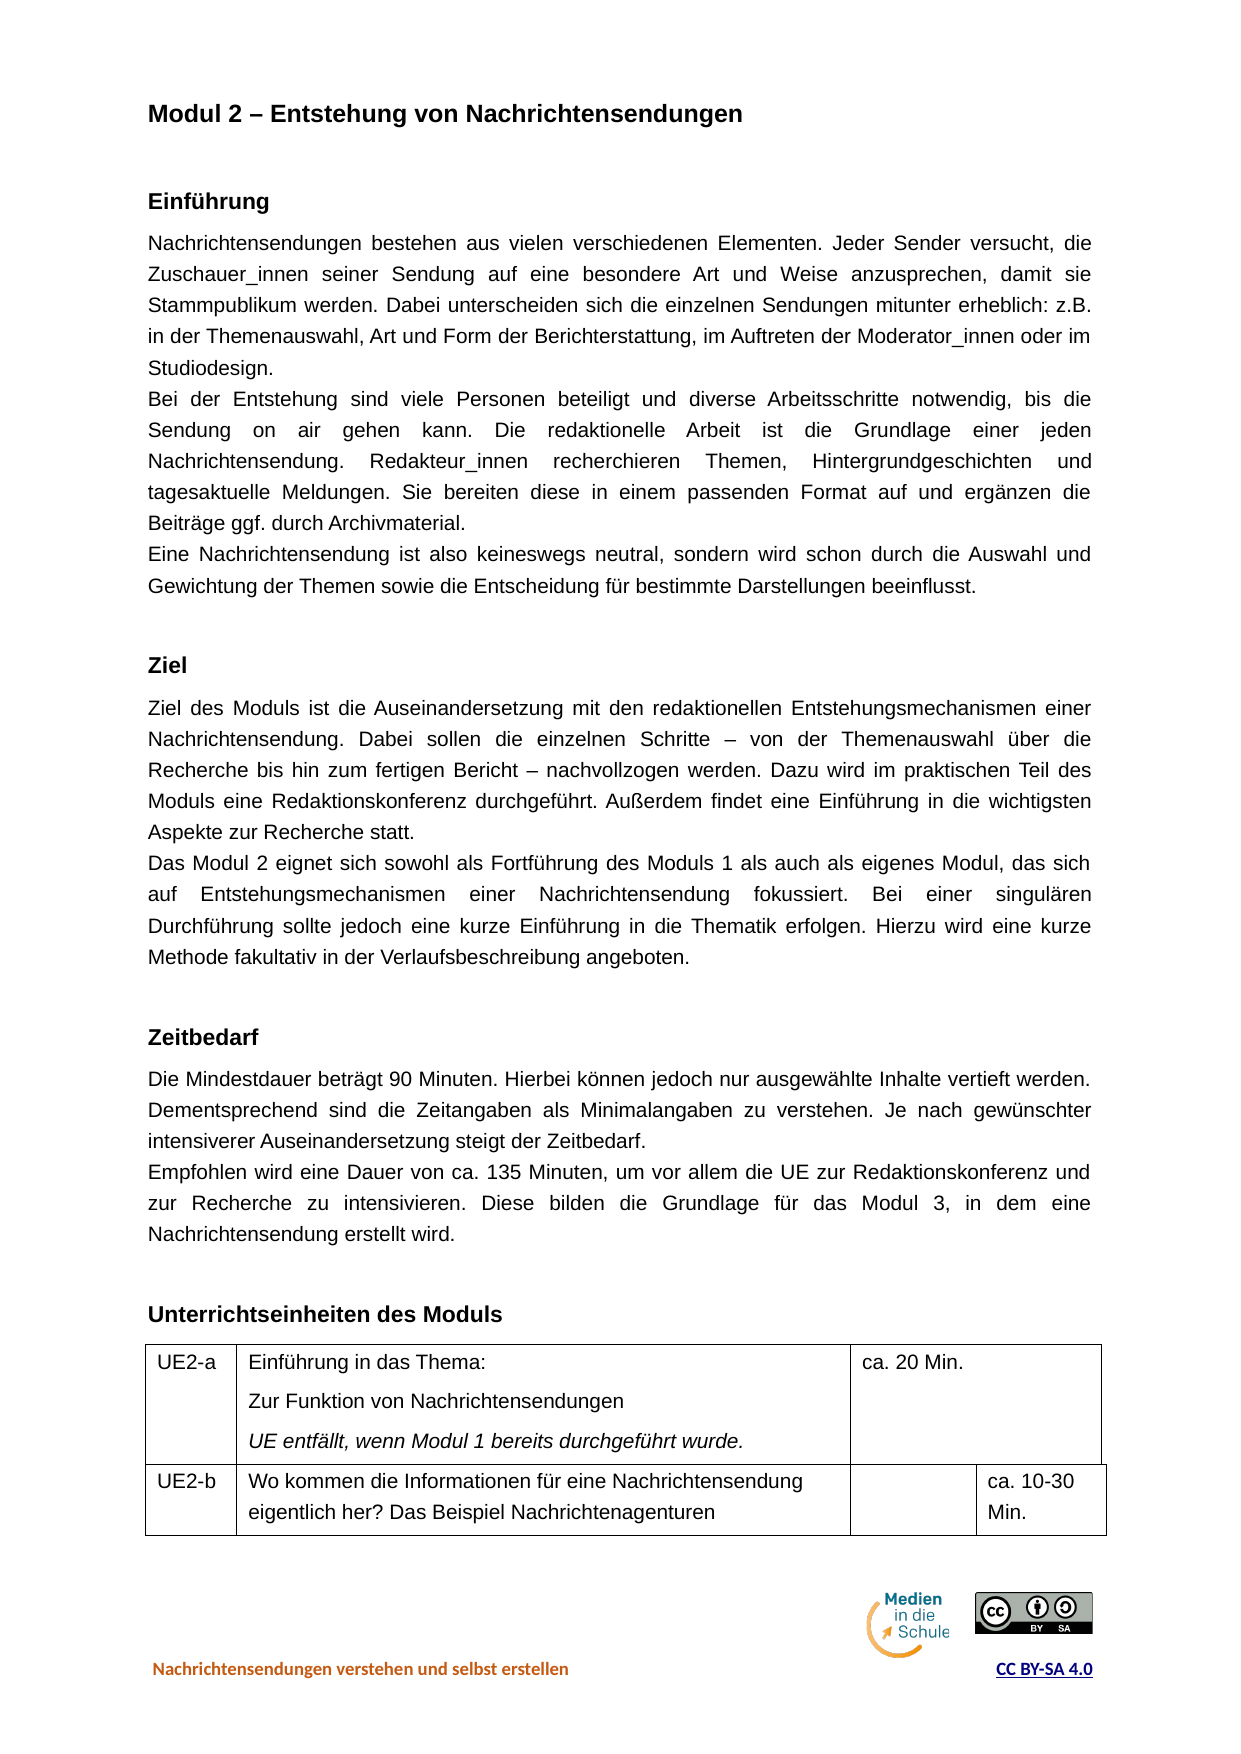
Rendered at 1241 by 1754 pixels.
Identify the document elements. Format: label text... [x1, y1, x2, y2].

table_header UE2-a [146, 1345, 236, 1464]
text Empfohlen wird eine Dauer von ca. 135 Minuten, um vor allem die UE zur Redaktionskonferenz und zur Recherche zu intensivieren. Diese bilden die Grundlage für das Modul 3, in dem eine Nachrichtensendung erstellt wird. [148, 1160, 1093, 1246]
table_cell ca. 10-30 Min. [977, 1465, 1106, 1535]
text Die Mindestdauer beträgt 90 Minuten. Hierbei können jedoch nur ausgewählte Inhalte vertieft werden. Dementsprechend sind die Zeitangaben als Minimalangaben zu verstehen. Je nach gewünschter intensiverer Auseinandersetzung steigt der Zeitbedarf. [148, 1067, 1093, 1153]
text Nachrichtensendungen bestehen aus vielen verschiedenen Elementen. Jeder Sender versucht, die Zuschauer_innen seiner Sendung auf eine besondere Art und Weise anzusprechen, damit sie Stammpublikum werden. Dabei unterscheiden sich die einzelnen Sendungen mitunter erheblich: z.B. in der Themenauswahl, Art und Form der Berichterstattung, im Auftreten der Moderator_innen oder im Studiodesign. [148, 231, 1093, 379]
subtitle Unterrichtseinheiten des Moduls [148, 1301, 1093, 1328]
table_cell Wo kommen die Informationen für eine Nachrichtensendung eigentlich her? Das Beispiel Nachrichtenagenturen [237, 1465, 850, 1535]
text Das Modul 2 eignet sich sowohl als Fortführung des Moduls 1 als auch als eigenes Modul, das sich auf Entstehungsmechanismen einer Nachrichtensendung fokussiert. Bei einer singulären Durchführung sollte jedoch eine kurze Einführung in die Thematik erfolgen. Hierzu wird eine kurze Methode fakultativ in der Verlaufsbeschreibung angeboten. [148, 851, 1093, 968]
text Ziel des Moduls ist die Auseinandersetzung mit den redaktionellen Entstehungsmechanismen einer Nachrichtensendung. Dabei sollen die einzelnen Schritte – von der Themenauswahl über die Recherche bis hin zum fertigen Bericht – nachvollzogen werden. Dazu wird im praktischen Teil des Moduls eine Redaktionskonferenz durchgeführt. Außerdem findet eine Einführung in die wichtigsten Aspekte zur Recherche statt. [148, 695, 1093, 844]
subtitle Zeitbedarf [148, 1023, 1093, 1050]
subtitle Modul 2 – Entstehung von Nachrichtensendungen [148, 99, 1093, 127]
table_header ca. 20 Min. [851, 1345, 1101, 1464]
subtitle Ziel [148, 652, 1093, 679]
table_header Einführung in das Thema: Zur Funktion von Nachrichtensendungen UE entfällt, wenn Modul 1 bereits durchgeführt wurde. [237, 1345, 850, 1464]
table_cell [851, 1465, 976, 1535]
subtitle Einführung [148, 188, 1093, 214]
text Bei der Entstehung sind viele Personen beteiligt und diverse Arbeitsschritte notwendig, bis die Sendung on air gehen kann. Die redaktionelle Arbeit ist die Grundlage einer jeden Nachrichtensendung. Redakteur_innen recherchieren Themen, Hintergrundgeschichten und tagesaktuelle Meldungen. Sie bereiten diese in einem passenden Format auf und ergänzen die Beiträge ggf. durch Archivmaterial. [148, 387, 1093, 535]
text Eine Nachrichtensendung ist also keineswegs neutral, sondern wird schon durch die Auswahl und Gewichtung der Themen sowie die Entscheidung für bestimmte Darstellungen beeinflusst. [148, 542, 1093, 597]
table_header [1102, 1344, 1106, 1464]
table_cell UE2-b [146, 1465, 236, 1535]
